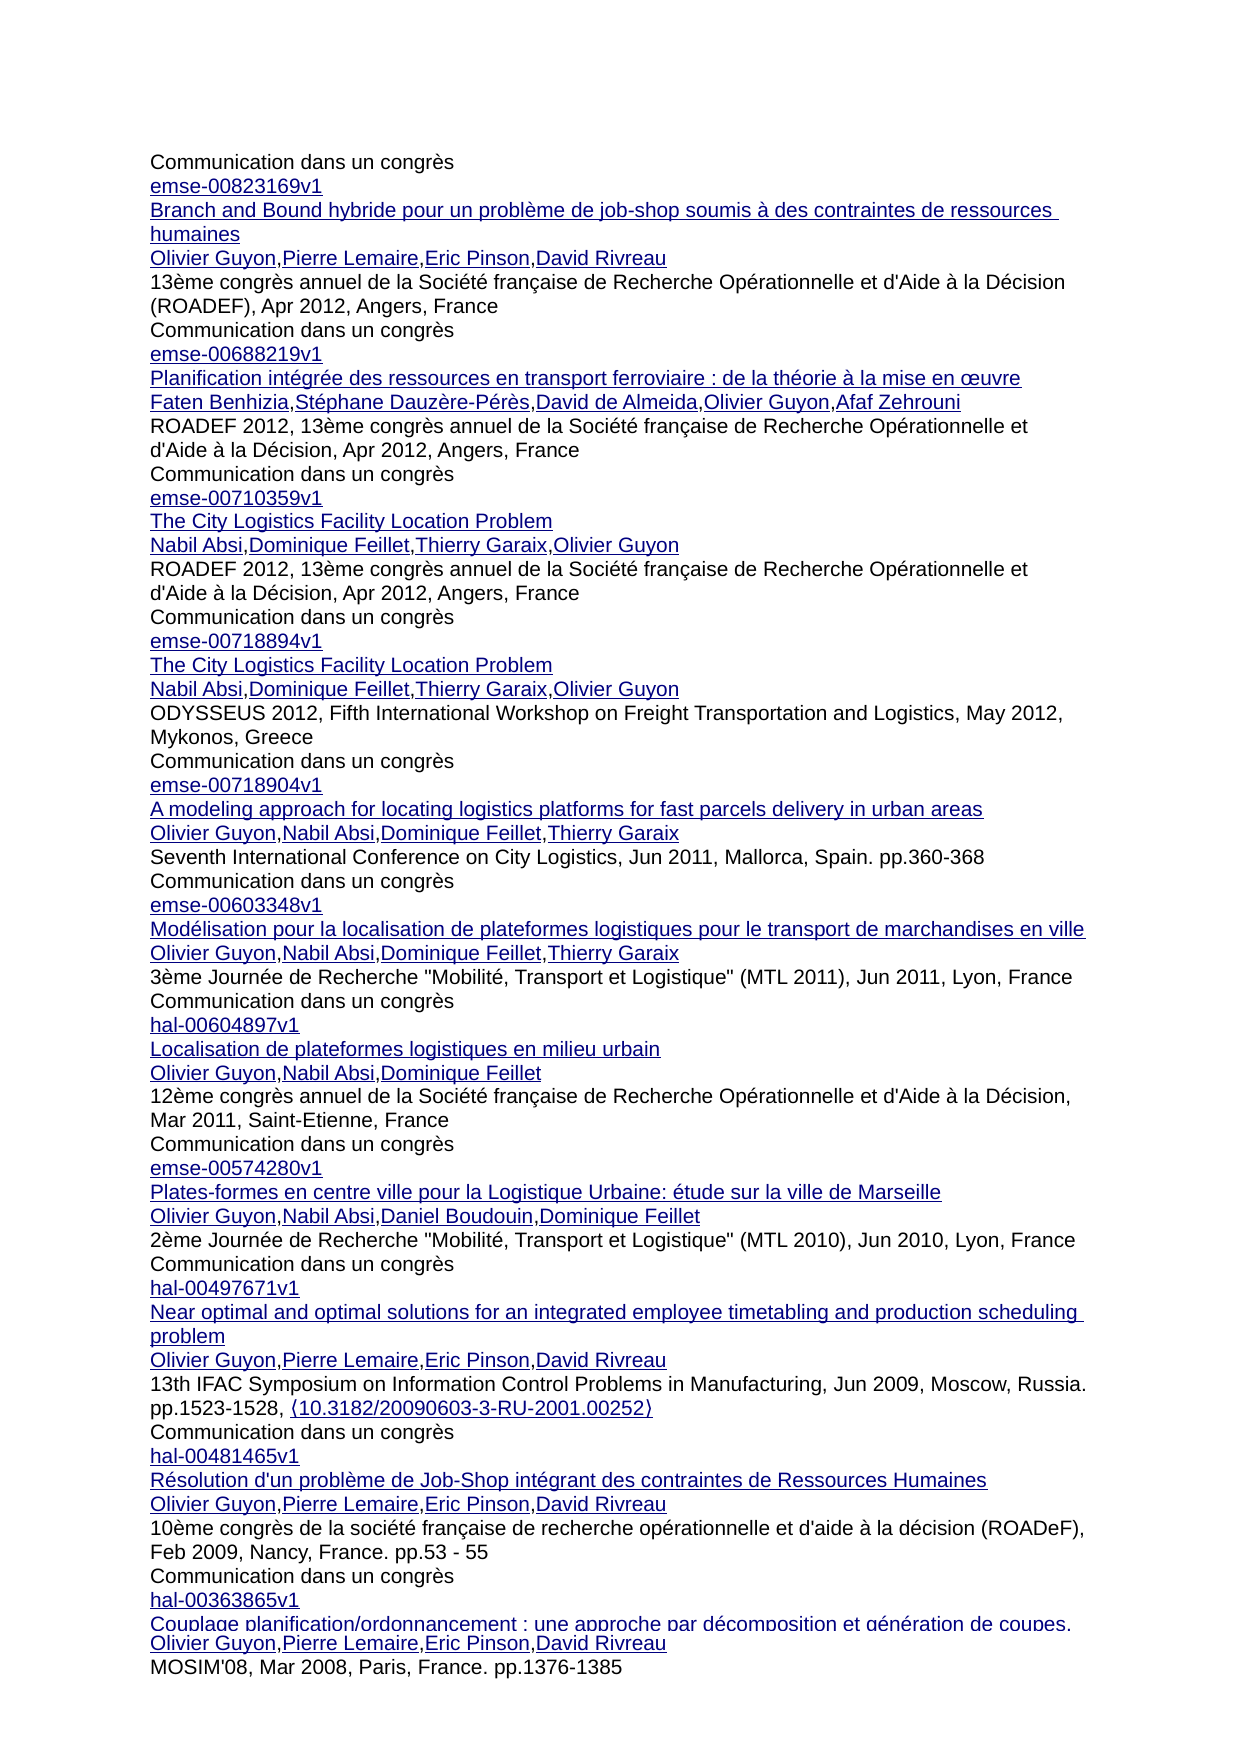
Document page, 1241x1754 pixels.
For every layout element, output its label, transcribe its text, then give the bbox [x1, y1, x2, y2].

table_cell Couplage planification/ordonnancement : une approche par décomposition et génération de coupes. Olivier Guyon,Pierre Lemaire,Eric Pinson,David Rivreau MOSIM'08, Mar 2008, Paris, France. pp.1376-1385 [150, 1611, 1090, 1679]
table_cell Plates-formes en centre ville pour la Logistique Urbaine: étude sur la ville de Marseille Olivier Guyon,Nabil Absi,Daniel Boudouin,Dominique Feillet 2ème Journée de Recherche "Mobilité, Transport et Logistique" (MTL 2010), Jun 2010, Lyon, France Communication dans un congrès hal-00497671v1 [150, 1180, 1090, 1300]
table_cell The City Logistics Facility Location Problem Nabil Absi,Dominique Feillet,Thierry Garaix,Olivier Guyon ODYSSEUS 2012, Fifth International Workshop on Freight Transportation and Logistics, May 2012, Mykonos, Greece Communication dans un congrès emse-00718904v1 [150, 653, 1090, 797]
table_cell Modélisation pour la localisation de plateformes logistiques pour le transport de marchandises en ville Olivier Guyon,Nabil Absi,Dominique Feillet,Thierry Garaix 3ème Journée de Recherche "Mobilité, Transport et Logistique" (MTL 2011), Jun 2011, Lyon, France Communication dans un congrès hal-00604897v1 [150, 917, 1090, 1036]
table_cell Communication dans un congrès emse-00823169v1 [150, 150, 1090, 198]
table_cell A modeling approach for locating logistics platforms for fast parcels delivery in urban areas Olivier Guyon,Nabil Absi,Dominique Feillet,Thierry Garaix Seventh International Conference on City Logistics, Jun 2011, Mallorca, Spain. pp.360-368 Communication dans un congrès emse-00603348v1 [150, 797, 1090, 917]
table_cell Branch and Bound hybride pour un problème de job-shop soumis à des contraintes de ressources humaines Olivier Guyon,Pierre Lemaire,Eric Pinson,David Rivreau 13ème congrès annuel de la Société française de Recherche Opérationnelle et d'Aide à la Décision (ROADEF), Apr 2012, Angers, France Communication dans un congrès emse-00688219v1 [150, 198, 1090, 366]
table_cell Near optimal and optimal solutions for an integrated employee timetabling and production scheduling problem Olivier Guyon,Pierre Lemaire,Eric Pinson,David Rivreau 13th IFAC Symposium on Information Control Problems in Manufacturing, Jun 2009, Moscow, Russia. pp.1523-1528, ⟨10.3182/20090603-3-RU-2001.00252⟩ Communication dans un congrès hal-00481465v1 [150, 1300, 1090, 1468]
table_cell Planification intégrée des ressources en transport ferroviaire : de la théorie à la mise en œuvre Faten Benhizia,Stéphane Dauzère-Pérès,David de Almeida,Olivier Guyon,Afaf Zehrouni ROADEF 2012, 13ème congrès annuel de la Société française de Recherche Opérationnelle et d'Aide à la Décision, Apr 2012, Angers, France Communication dans un congrès emse-00710359v1 [150, 366, 1090, 509]
table_cell The City Logistics Facility Location Problem Nabil Absi,Dominique Feillet,Thierry Garaix,Olivier Guyon ROADEF 2012, 13ème congrès annuel de la Société française de Recherche Opérationnelle et d'Aide à la Décision, Apr 2012, Angers, France Communication dans un congrès emse-00718894v1 [150, 509, 1090, 653]
table_cell Résolution d'un problème de Job-Shop intégrant des contraintes de Ressources Humaines Olivier Guyon,Pierre Lemaire,Eric Pinson,David Rivreau 10ème congrès de la société française de recherche opérationnelle et d'aide à la décision (ROADeF), Feb 2009, Nancy, France. pp.53 - 55 Communication dans un congrès hal-00363865v1 [150, 1468, 1090, 1611]
table_cell Localisation de plateformes logistiques en milieu urbain Olivier Guyon,Nabil Absi,Dominique Feillet 12ème congrès annuel de la Société française de Recherche Opérationnelle et d'Aide à la Décision, Mar 2011, Saint-Etienne, France Communication dans un congrès emse-00574280v1 [150, 1036, 1090, 1180]
